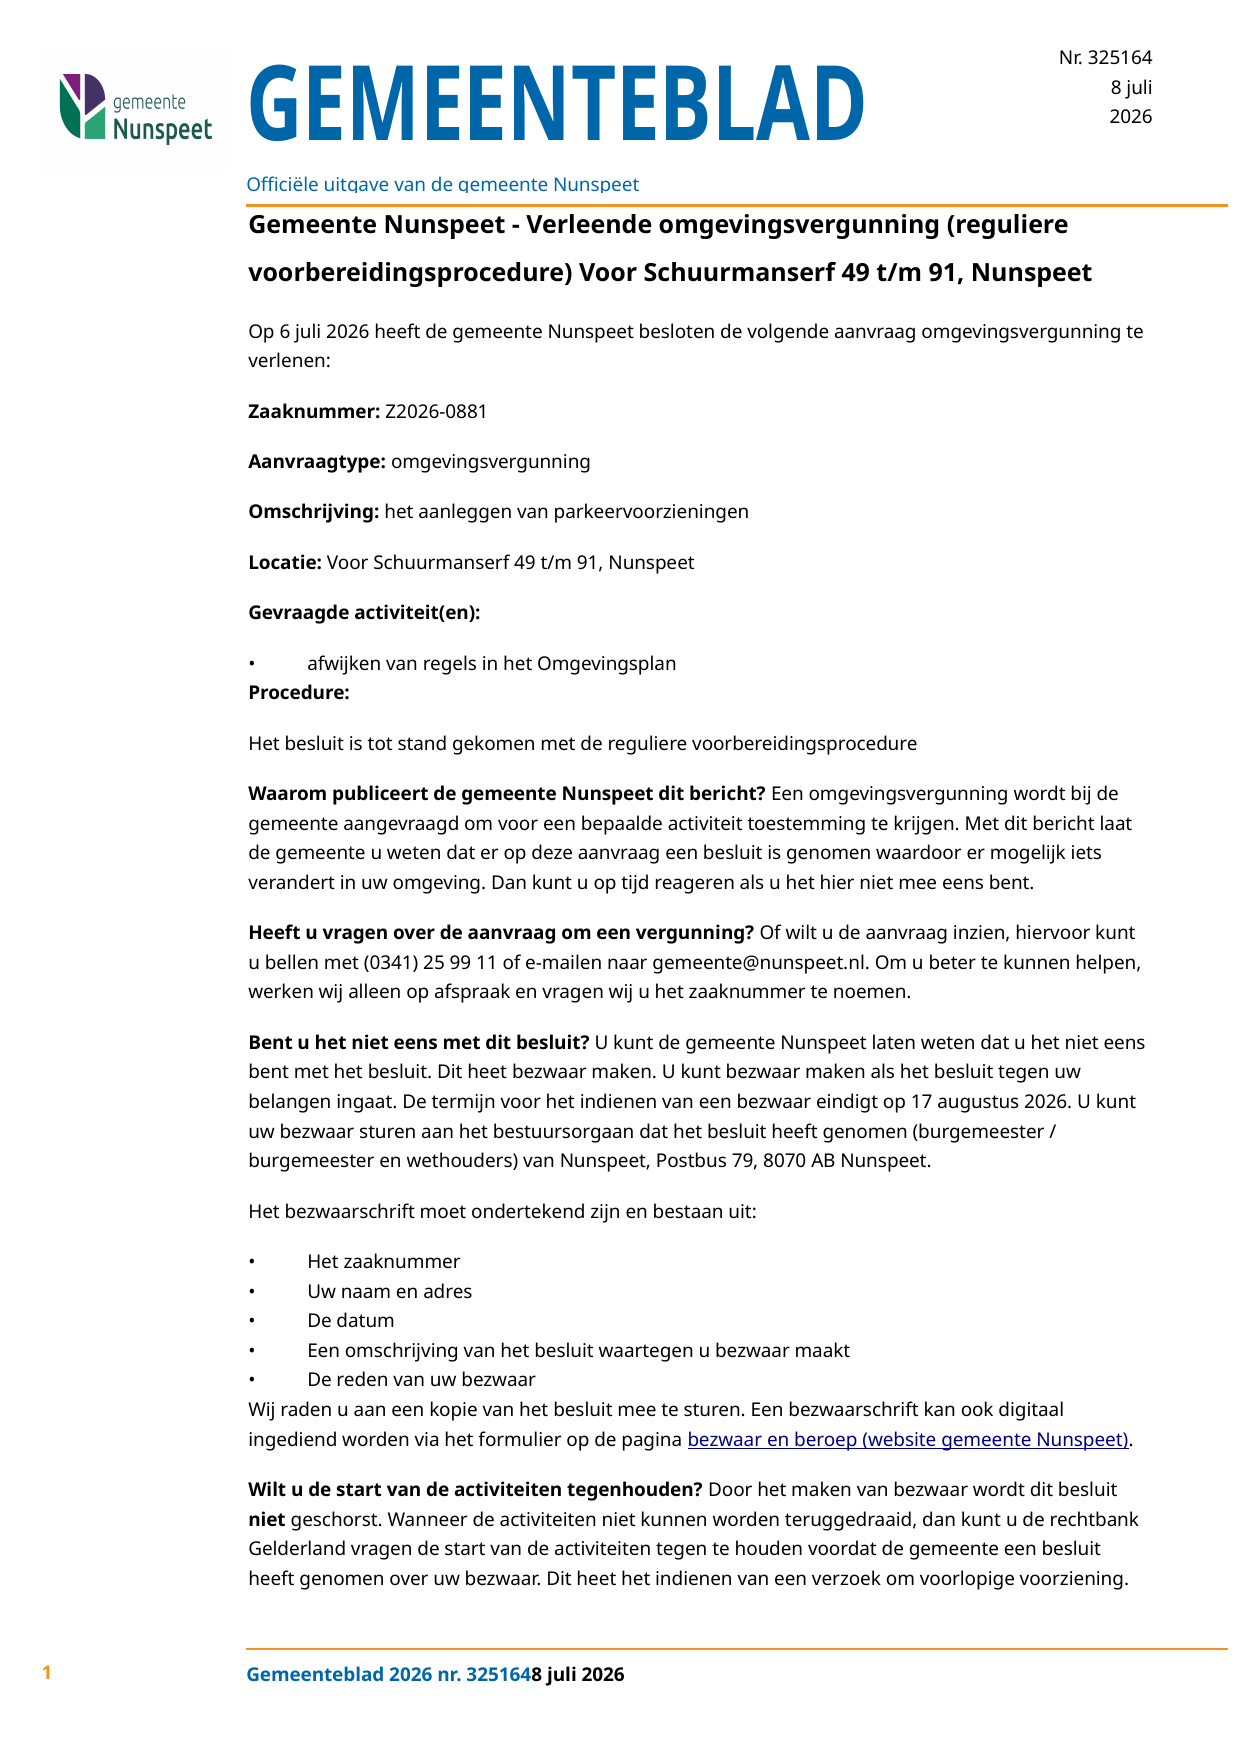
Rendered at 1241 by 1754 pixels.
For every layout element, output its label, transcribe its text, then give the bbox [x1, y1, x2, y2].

text Bent u het niet eens met dit besluit? U kunt de gemeente Nunspeet laten weten dat u het niet eens bent met het besluit. Dit heet bezwaar maken. U kunt bezwaar maken als het besluit tegen uw belangen ingaat. De termijn voor het indienen van een bezwaar eindigt op 17 augustus 2026. U kunt uw bezwaar sturen aan het bestuursorgaan dat het besluit heeft genomen (burgemeester / burgemeester en wethouders) van Nunspeet, Postbus 79, 8070 AB Nunspeet. [248, 1029, 1152, 1173]
text Aanvraagtype: omgevingsvergunning [248, 448, 1152, 474]
text Locatie: Voor Schuurmanserf 49 t/m 91, Nunspeet [248, 549, 1152, 575]
text Gevraagde activiteit(en): [248, 599, 1152, 625]
text Omschrijving: het aanleggen van parkeervoorzieningen [248, 499, 1152, 524]
text Wij raden u aan een kopie van het besluit mee te sturen. Een bezwaarschrift kan ook digitaal ingediend worden via het formulier op de pagina bezwaar en beroep (website gemeente Nunspeet). [248, 1396, 1152, 1452]
text Zaaknummer: Z2026-0881 [248, 398, 1152, 424]
text Wilt u de start van de activiteiten tegenhouden? Door het maken van bezwaar wordt dit besluit niet geschorst. Wanneer de activiteiten niet kunnen worden teruggedraaid, dan kunt u de rechtbank Gelderland vragen de start van de activiteiten tegen te houden voordat de gemeente een besluit heeft genomen over uw bezwaar. Dit heet het indienen van een verzoek om voorlopige voorziening. [248, 1476, 1152, 1591]
text Gemeente Nunspeet - Verleende omgevingsvergunning (reguliere voorbereidingsprocedure) Voor Schuurmanserf 49 t/m 91, Nunspeet [248, 207, 1152, 288]
text Procedure: [248, 679, 1152, 705]
list De reden van uw bezwaar [248, 1367, 1152, 1392]
list Het zaaknummer [248, 1248, 1152, 1274]
text Heeft u vragen over de aanvraag om een vergunning? Of wilt u de aanvraag inzien, hiervoor kunt u bellen met (0341) 25 99 11 of e-mailen naar gemeente@nunspeet.nl. Om u beter te kunnen helpen, werken wij alleen op afspraak en vragen wij u het zaaknummer te noemen. [248, 919, 1152, 1004]
picture [41, 47, 231, 172]
text Op 6 juli 2026 heeft de gemeente Nunspeet besloten de volgende aanvraag omgevingsvergunning te verlenen: [248, 318, 1152, 373]
text Waarom publiceert de gemeente Nunspeet dit bericht? Een omgevingsvergunning wordt bij de gemeente aangevraagd om voor een bepaalde activiteit toestemming te krijgen. Met dit bericht laat de gemeente u weten dat er op deze aanvraag een besluit is genomen waardoor er mogelijk iets verandert in uw omgeving. Dan kunt u op tijd reageren als u het hier niet mee eens bent. [248, 780, 1152, 895]
list De datum [248, 1307, 1152, 1333]
list afwijken van regels in het Omgevingsplan [248, 650, 1152, 676]
text Het bezwaarschrift moet ondertekend zijn en bestaan uit: [248, 1198, 1152, 1224]
list Uw naam en adres [248, 1278, 1152, 1304]
text Het besluit is tot stand gekomen met de reguliere voorbereidingsprocedure [248, 730, 1152, 756]
list Een omschrijving van het besluit waartegen u bezwaar maakt [248, 1337, 1152, 1363]
